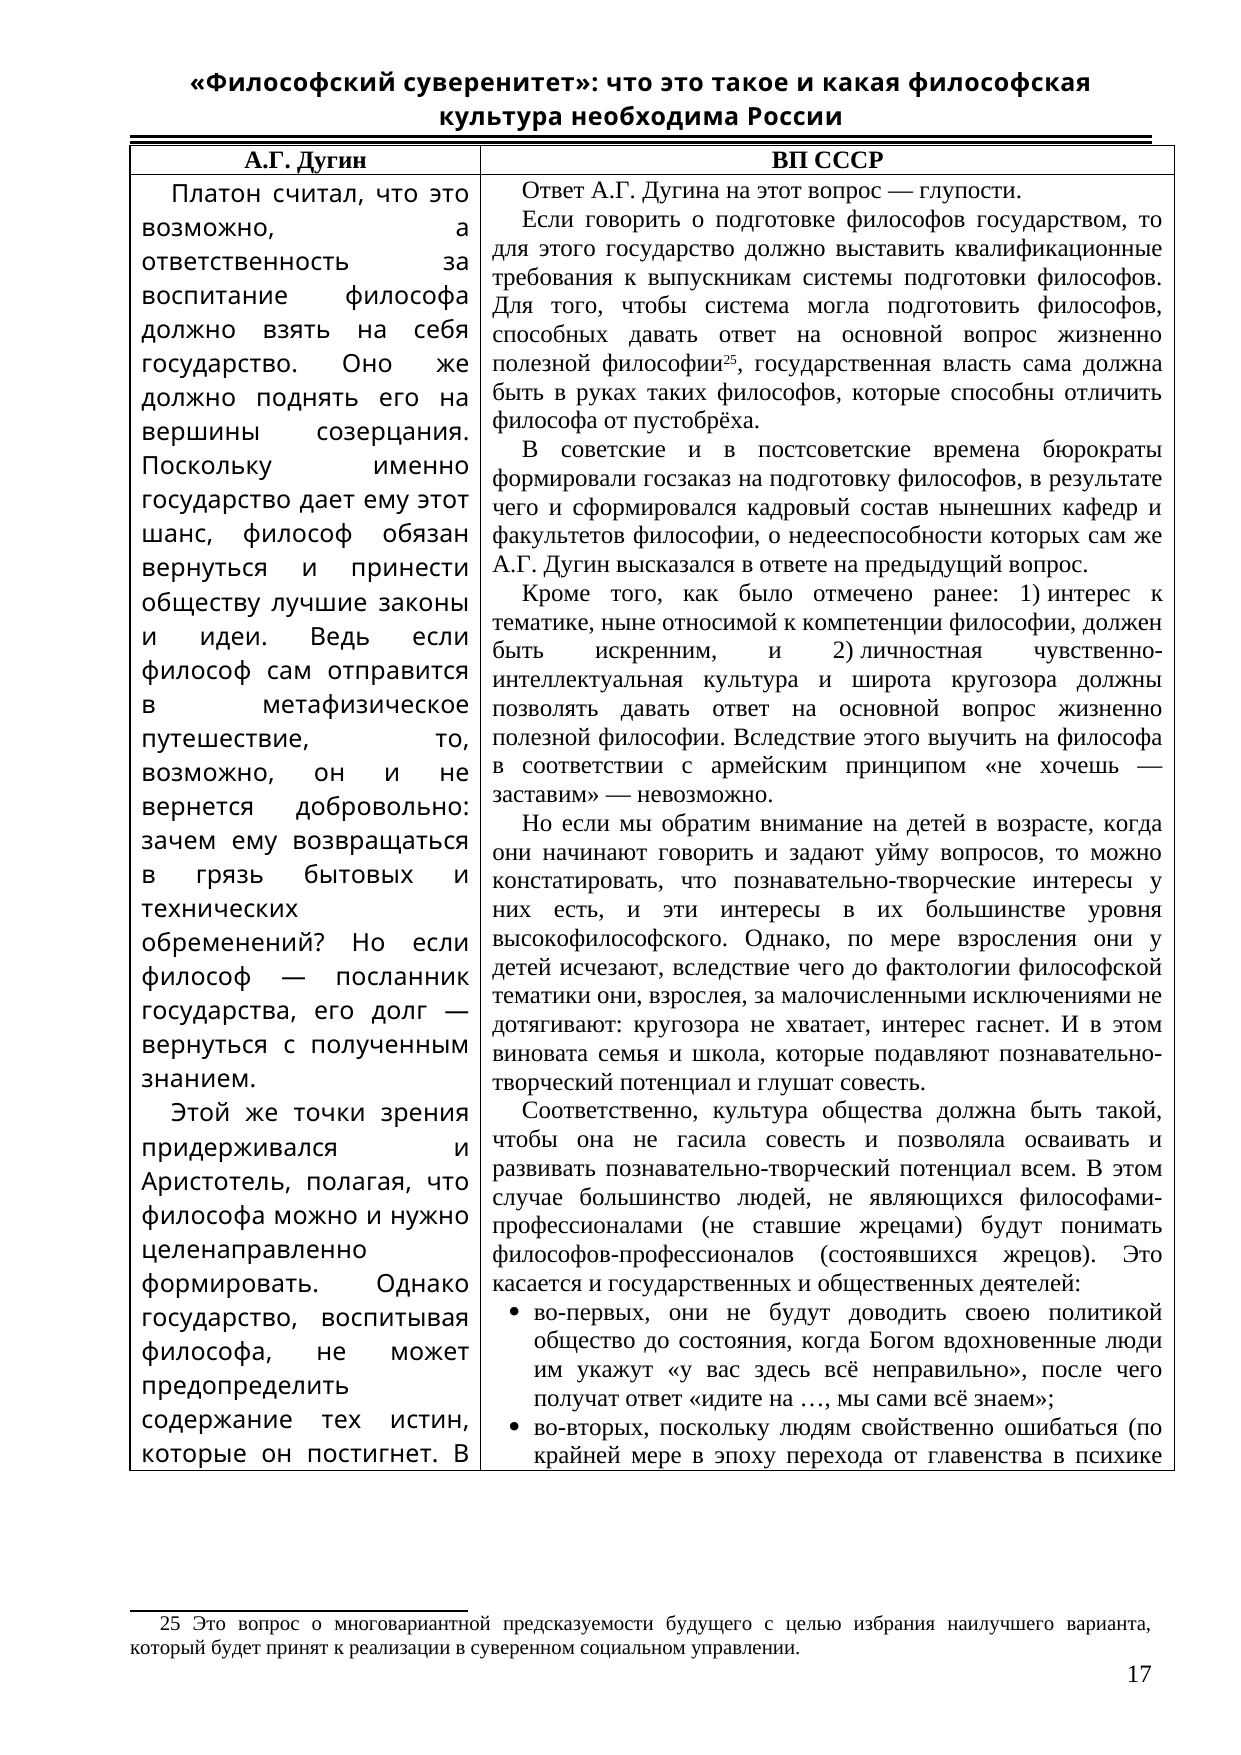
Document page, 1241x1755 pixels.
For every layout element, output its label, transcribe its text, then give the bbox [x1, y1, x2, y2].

table_header А.Г. Дугин [131, 146, 480, 174]
table_header ВП СССР [481, 146, 1174, 174]
table_cell Платон считал, что это возможно, а ответственность за воспитание философа должно взять на себя государство. Оно же должно поднять его на вершины созерцания. Поскольку именно государство дает ему этот шанс, философ обязан вернуться и принести обществу лучшие законы и идеи. Ведь если философ сам отправится в метафизическое путешествие, то, возможно, он и не вернется добровольно: зачем ему возвращаться в грязь бытовых и технических обременений? Но если философ — посланник государства, его долг — вернуться с полученным знанием. Этой же точки зрения придерживался и Аристотель, полагая, что философа можно и нужно целенаправленно формировать. Однако государство, воспитывая философа, не может предопределить содержание тех истин, которые он постигнет. В [131, 175, 480, 1470]
table_cell Ответ А.Г. Дугина на этот вопрос — глупости. Если говорить о подготовке философов государством, то для этого государство должно выставить квалификационные требования к выпускникам системы подготовки философов. Для того, чтобы система могла подготовить философов, способных давать ответ на основной вопрос жизненно полезной философии, государственная власть сама должна быть в руках таких философов, которые способны отличить философа от пустобрёха. В советские и в постсоветские времена бюрократы формировали госзаказ на подготовку философов, в результате чего и сформировался кадровый состав нынешних кафедр и факультетов философии, о недееспособности которых сам же А.Г. Дугин высказался в ответе на предыдущий вопрос. Кроме того, как было отмечено ранее: 1) интерес к тематике, ныне относимой к компетенции философии, должен быть искренним, и 2) личностная чувственно-интеллектуальная культура и широта кругозора должны позволять давать ответ на основной вопрос жизненно полезной философии. Вследствие этого выучить на философа в соответствии с армейским принципом «не хочешь — заставим» — невозможно. Но если мы обратим внимание на детей в возрасте, когда они начинают говорить и задают уйму вопросов, то можно констатировать, что познавательно-творческие интересы у них есть, и эти интересы в их большинстве уровня высокофилософского. Однако, по мере взросления они у детей исчезают, вследствие чего до фактологии философской тематики они, взрослея, за малочисленными исключениями не дотягивают: кругозора не хватает, интерес гаснет. И в этом виновата семья и школа, которые подавляют познавательно-творческий потенциал и глушат совесть. Соответственно, культура общества должна быть такой, чтобы она не гасила совесть и позволяла осваивать и развивать познавательно-творческий потенциал всем. В этом случае большинство людей, не являющихся философами-профессионалами (не ставшие жрецами) будут понимать философов-профессионалов (состоявшихся жрецов). Это касается и государственных и общественных деятелей: во-первых, они не будут доводить своею политикой общество до состояния, когда Богом вдохновенные люди им укажут «у вас здесь всё неправильно», после чего получат ответ «идите на …, мы сами всё знаем»; во-вторых, поскольку людям свойственно ошибаться (по крайней мере в эпоху перехода от главенства в психике [481, 175, 1174, 1470]
